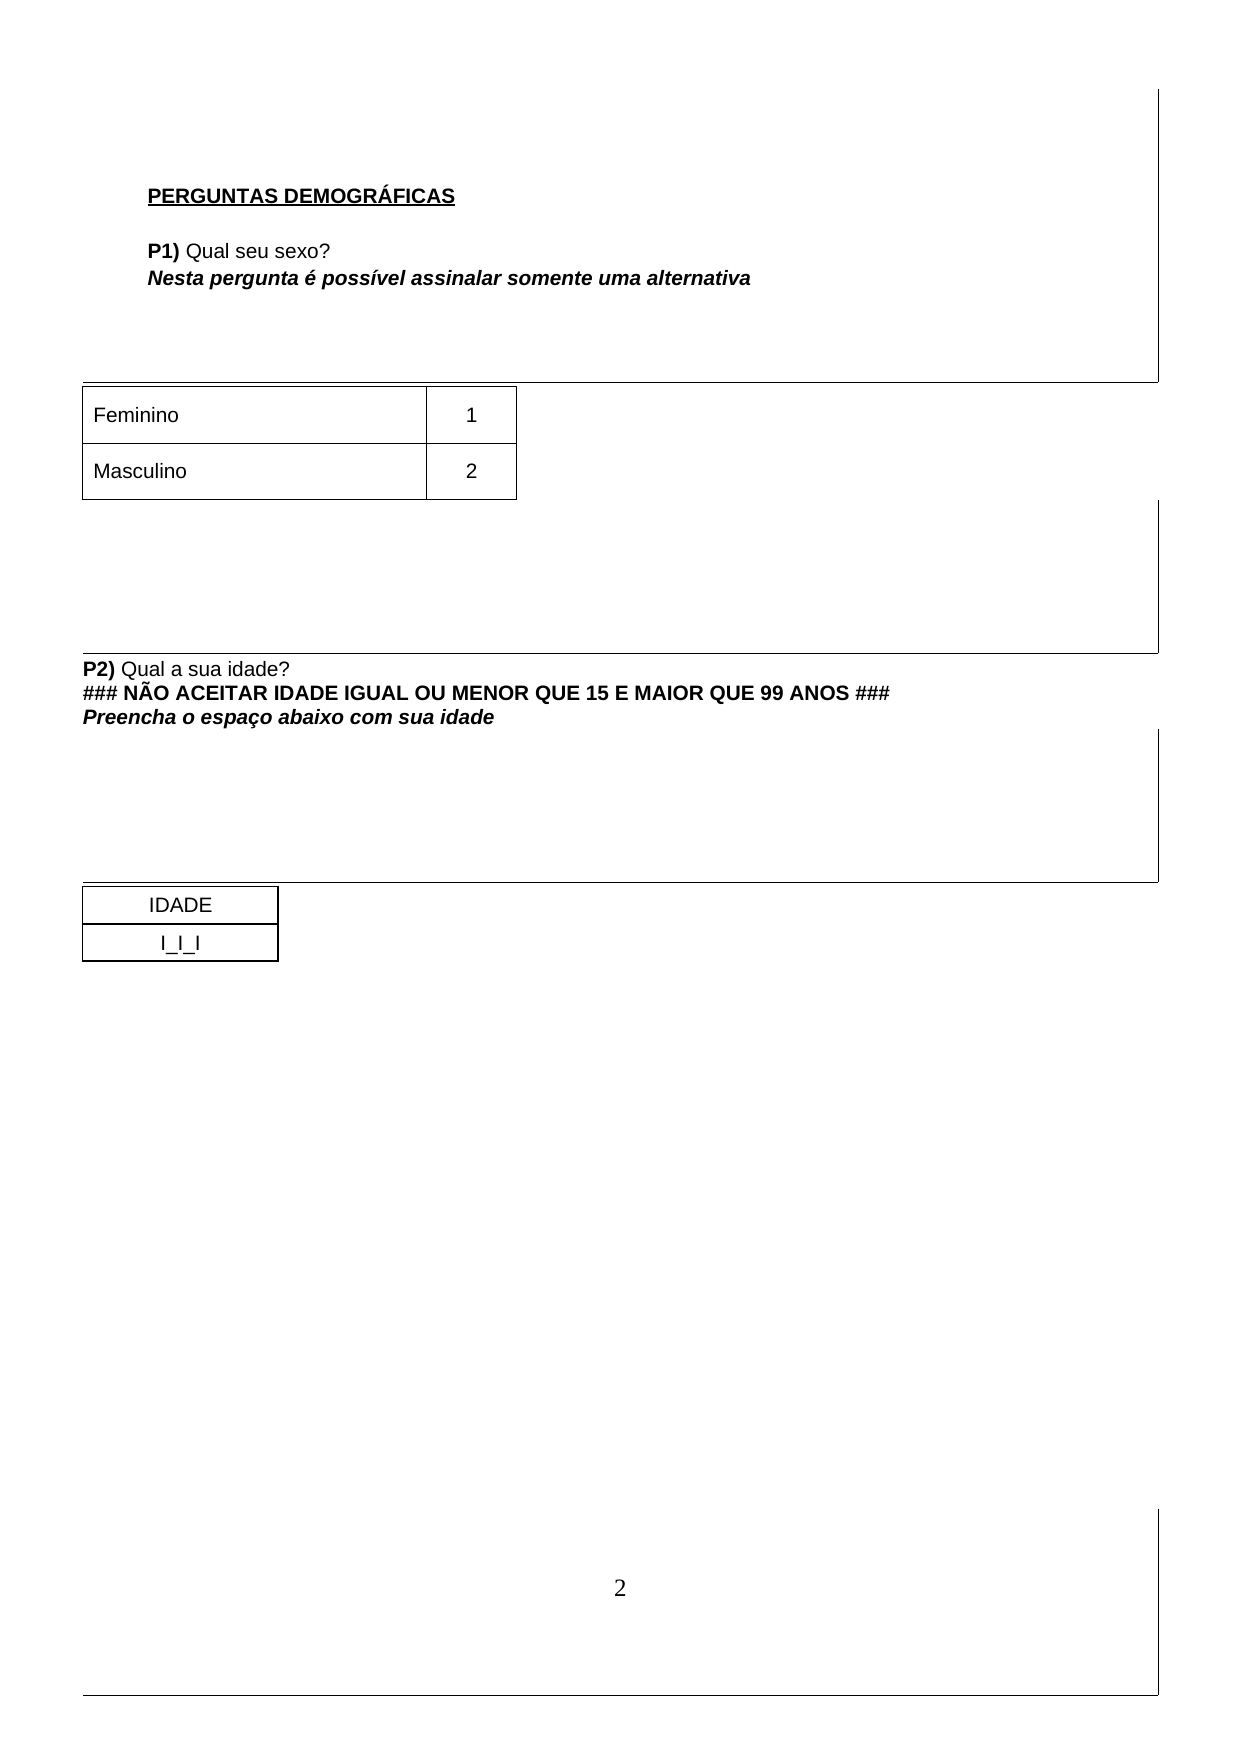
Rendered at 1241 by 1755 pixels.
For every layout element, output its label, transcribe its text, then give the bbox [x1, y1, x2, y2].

table_header Feminino [83, 387, 426, 442]
text ### NÃO ACEITAR IDADE IGUAL OU MENOR QUE 15 E MAIOR QUE 99 ANOS ### [83, 681, 1158, 705]
table_cell 2 [427, 444, 516, 499]
text Nesta pergunta é possível assinalar somente uma alternativa [83, 201, 1158, 290]
text PERGUNTAS DEMOGRÁFICAS [83, 119, 1158, 174]
text Preencha o espaço abaixo com sua idade [83, 705, 1158, 729]
text P2) Qual a sua idade? [83, 657, 1158, 681]
text P1) Qual seu sexo? [83, 174, 1158, 201]
table_header 1 [427, 387, 516, 442]
table_cell Masculino [83, 444, 426, 499]
table_header IDADE [83, 887, 277, 923]
table_cell I_I_I [83, 925, 277, 960]
